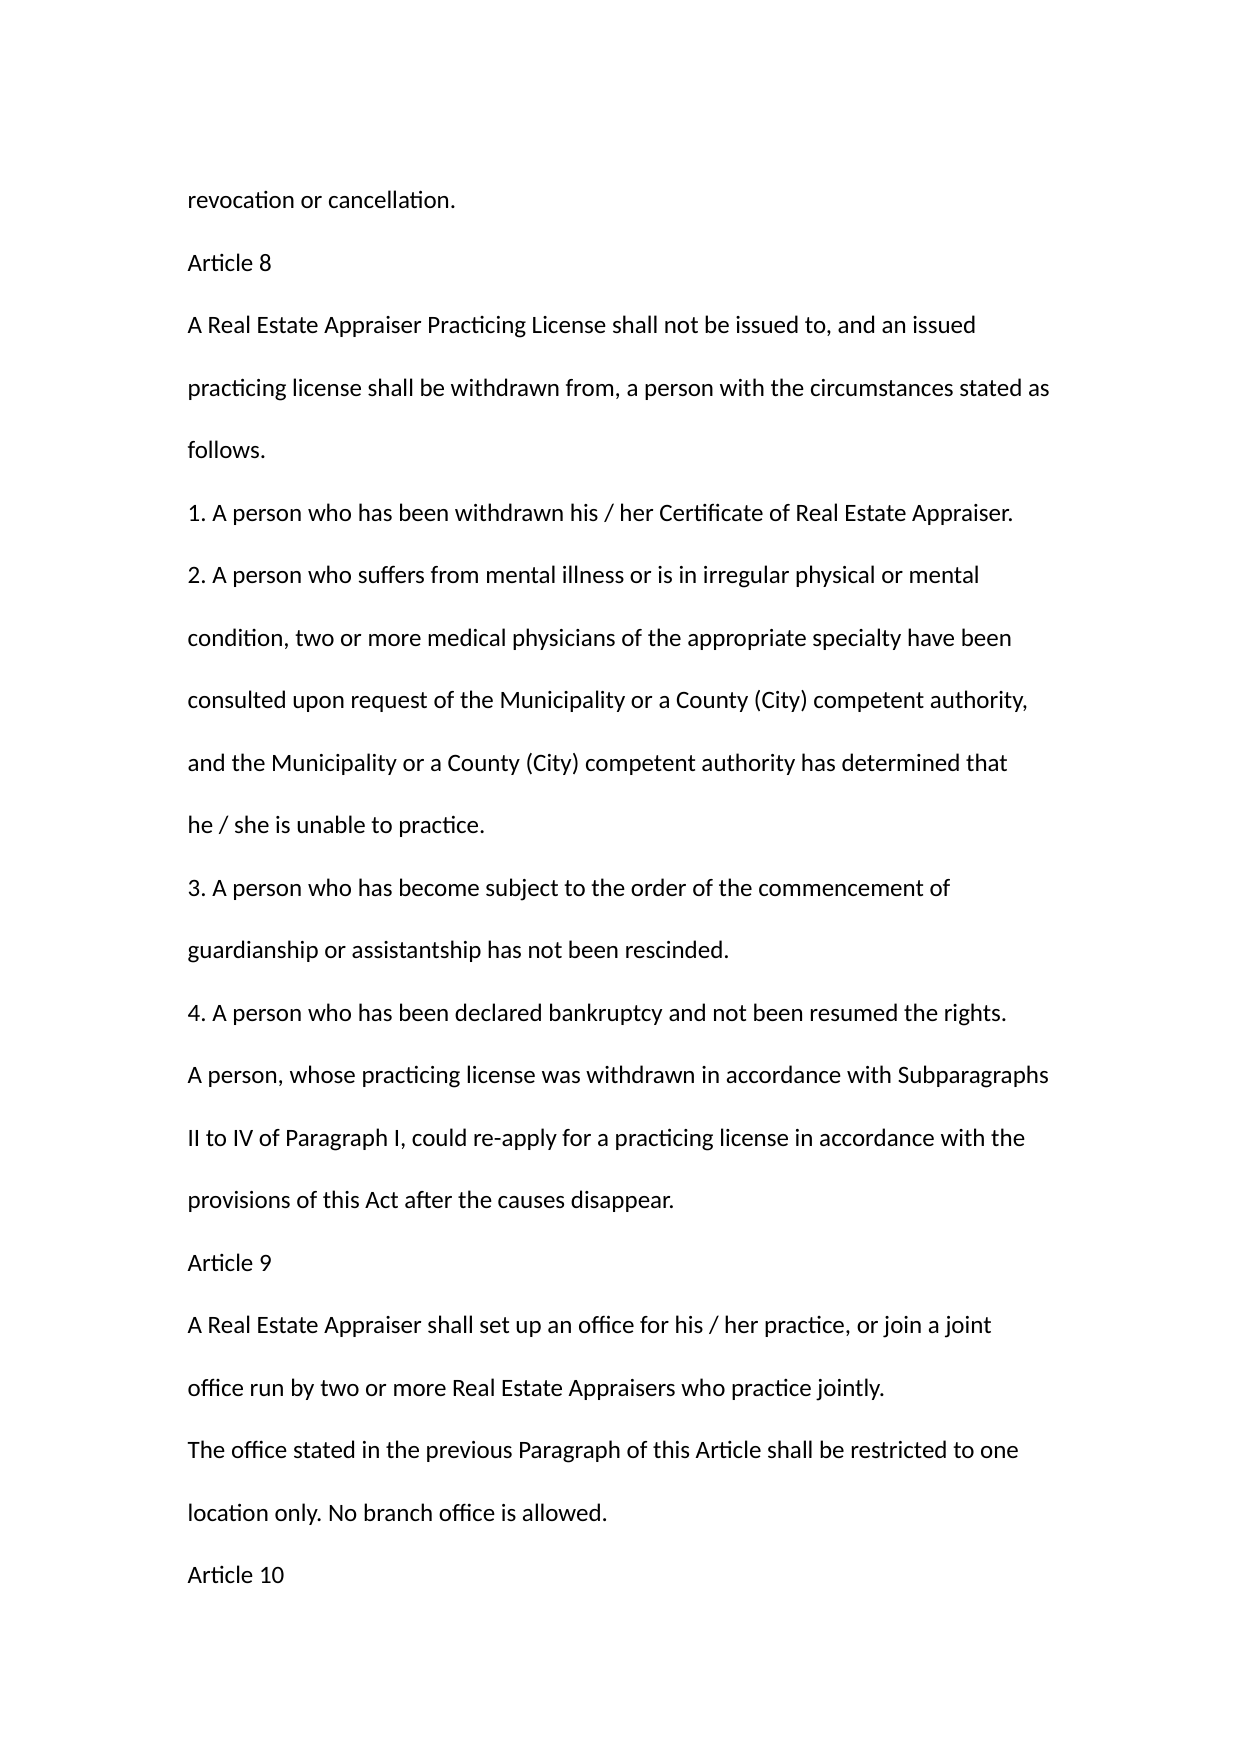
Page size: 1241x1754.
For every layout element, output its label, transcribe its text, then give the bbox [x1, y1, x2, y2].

text The office stated in the previous Paragraph of this Article shall be restricted to one location only. No branch office is allowed. [187, 1408, 1053, 1533]
text Article 10 [187, 1533, 1053, 1596]
text 4. A person who has been declared bankruptcy and not been resumed the rights. [187, 971, 1053, 1033]
text Article 8 [187, 221, 1053, 283]
text A Real Estate Appraiser Practicing License shall not be issued to, and an issued practicing license shall be withdrawn from, a person with the circumstances stated as follows. [187, 283, 1053, 471]
text A person, whose practicing license was withdrawn in accordance with Subparagraphs II to IV of Paragraph I, could re-apply for a practicing license in accordance with the provisions of this Act after the causes disappear. [187, 1033, 1053, 1221]
text 1. A person who has been withdrawn his / her Certificate of Real Estate Appraiser. [187, 471, 1053, 533]
text revocation or cancellation. [187, 158, 1053, 221]
text A Real Estate Appraiser shall set up an office for his / her practice, or join a joint office run by two or more Real Estate Appraisers who practice jointly. [187, 1283, 1053, 1408]
text Article 9 [187, 1221, 1053, 1283]
text 3. A person who has become subject to the order of the commencement of guardianship or assistantship has not been rescinded. [187, 846, 1053, 971]
text 2. A person who suffers from mental illness or is in irregular physical or mental condition, two or more medical physicians of the appropriate specialty have been consulted upon request of the Municipality or a County (City) competent authority, and the Municipality or a County (City) competent authority has determined that he / she is unable to practice. [187, 533, 1053, 846]
